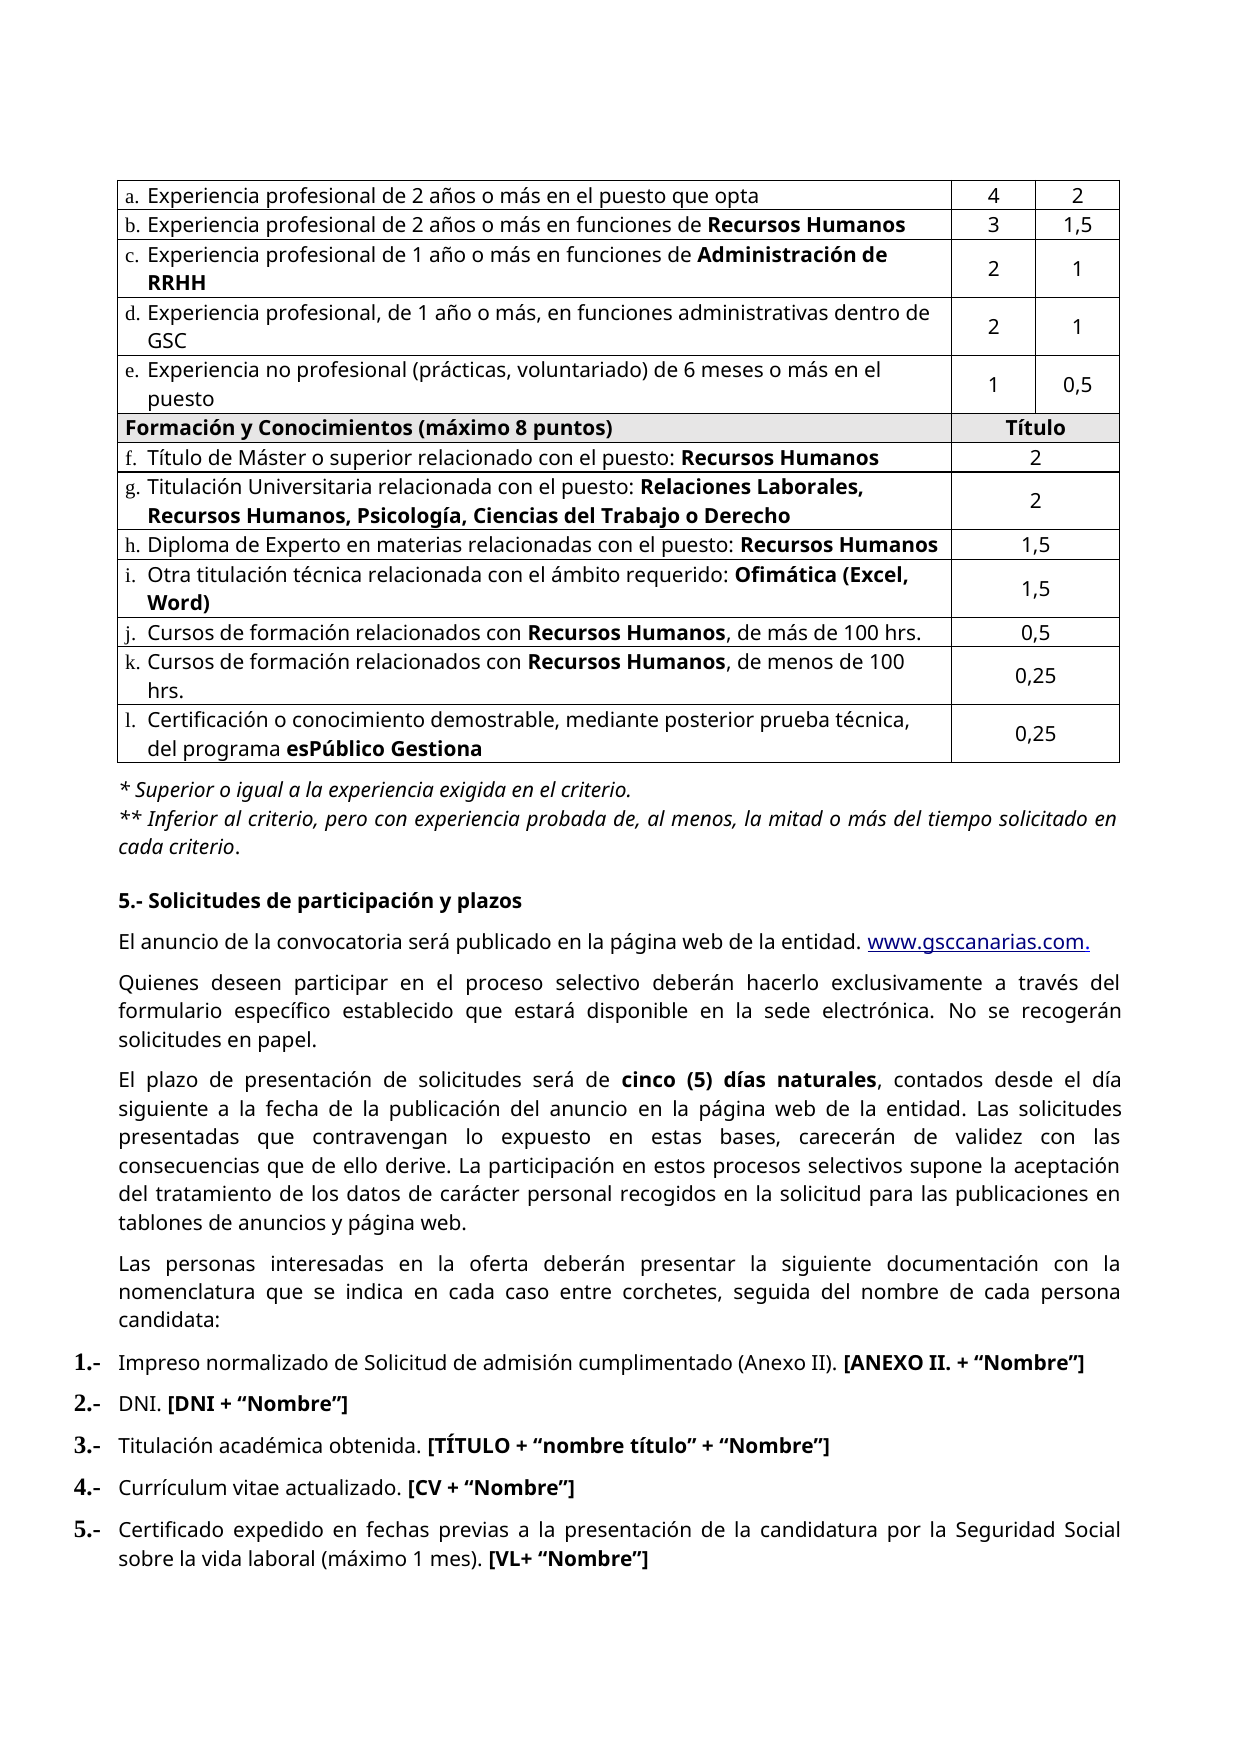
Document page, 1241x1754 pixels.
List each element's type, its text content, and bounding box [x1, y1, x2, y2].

text 5.- Solicitudes de participación y plazos [118, 886, 1122, 914]
table_cell Título [952, 414, 1119, 442]
table_cell Título de Máster o superior relacionado con el puesto: Recursos Humanos [118, 443, 951, 471]
table_cell Certificación o conocimiento demostrable, mediante posterior prueba técnica, del programa esPúblico Gestiona [118, 705, 951, 762]
table_cell 1,5 [1036, 210, 1119, 239]
table_cell Experiencia profesional de 2 años o más en el puesto que opta [118, 181, 951, 209]
table_cell 0,25 [952, 705, 1119, 762]
table_cell Cursos de formación relacionados con Recursos Humanos, de menos de 100 hrs. [118, 647, 951, 704]
table_cell 1 [952, 356, 1035, 412]
table_cell 2 [952, 298, 1035, 354]
table_cell Titulación Universitaria relacionada con el puesto: Relaciones Laborales, Recursos Humanos, Psicología, Ciencias del Trabajo o Derecho [118, 473, 951, 529]
table_cell 2 [952, 240, 1035, 297]
table_cell 0,5 [952, 618, 1119, 646]
table_cell 2 [952, 473, 1119, 529]
table_cell Diploma de Experto en materias relacionadas con el puesto: Recursos Humanos [118, 530, 951, 559]
text Las personas interesadas en la oferta deberán presentar la siguiente documentación con la nomenclatura que se indica en cada caso entre corchetes, seguida del nombre de cada persona candidata: [118, 1249, 1122, 1334]
table_cell 1,5 [952, 560, 1119, 617]
table_cell Formación y Conocimientos (máximo 8 puntos) [118, 414, 951, 442]
table_cell 1,5 [952, 530, 1119, 559]
table_cell 1 [1036, 240, 1119, 297]
text Quienes deseen participar en el proceso selectivo deberán hacerlo exclusivamente a través del formulario específico establecido que estará disponible en la sede electrónica. No se recogerán solicitudes en papel. [118, 968, 1122, 1053]
table_cell Experiencia profesional, de 1 año o más, en funciones administrativas dentro de GSC [118, 298, 951, 354]
table_cell 2 [952, 443, 1119, 471]
table_cell 0,5 [1036, 356, 1119, 412]
table_cell Cursos de formación relacionados con Recursos Humanos, de más de 100 hrs. [118, 618, 951, 646]
table_cell Experiencia profesional de 1 año o más en funciones de Administración de RRHH [118, 240, 951, 297]
text ** Inferior al criterio, pero con experiencia probada de, al menos, la mitad o más del tiempo solicitado en cada criterio. [118, 804, 1122, 861]
table_cell 3 [952, 210, 1035, 239]
text El anuncio de la convocatoria será publicado en la página web de la entidad. www.gsccanarias.com. [118, 927, 1122, 955]
table_cell 1 [1036, 298, 1119, 354]
list Certificado expedido en fechas previas a la presentación de la candidatura por la Seguridad Social sobre la vida laboral (máximo 1 mes). [VL+ “Nombre”] [74, 1514, 1122, 1572]
table_cell 0,25 [952, 647, 1119, 704]
text * Superior o igual a la experiencia exigida en el criterio. [118, 776, 1122, 804]
text El plazo de presentación de solicitudes será de cinco (5) días naturales, contados desde el día siguiente a la fecha de la publicación del anuncio en la página web de la entidad. Las solicitudes presentadas que contravengan lo expuesto en estas bases, carecerán de validez con las consecuencias que de ello derive. La participación en estos procesos selectivos supone la aceptación del tratamiento de los datos de carácter personal recogidos en la solicitud para las publicaciones en tablones de anuncios y página web. [118, 1066, 1122, 1236]
list Titulación académica obtenida. [TÍTULO + “nombre título” + “Nombre”] [74, 1431, 1122, 1460]
list DNI. [DNI + “Nombre”] [74, 1388, 1122, 1418]
table_cell Otra titulación técnica relacionada con el ámbito requerido: Ofimática (Excel, Word) [118, 560, 951, 617]
table_cell 4 [952, 181, 1035, 209]
table_cell 2 [1036, 181, 1119, 209]
list Currículum vitae actualizado. [CV + “Nombre”] [74, 1472, 1122, 1502]
list Impreso normalizado de Solicitud de admisión cumplimentado (Anexo II). [ANEXO II. + “Nombre”] [74, 1347, 1122, 1376]
table_cell Experiencia no profesional (prácticas, voluntariado) de 6 meses o más en el puesto [118, 356, 951, 412]
table_cell Experiencia profesional de 2 años o más en funciones de Recursos Humanos [118, 210, 951, 239]
